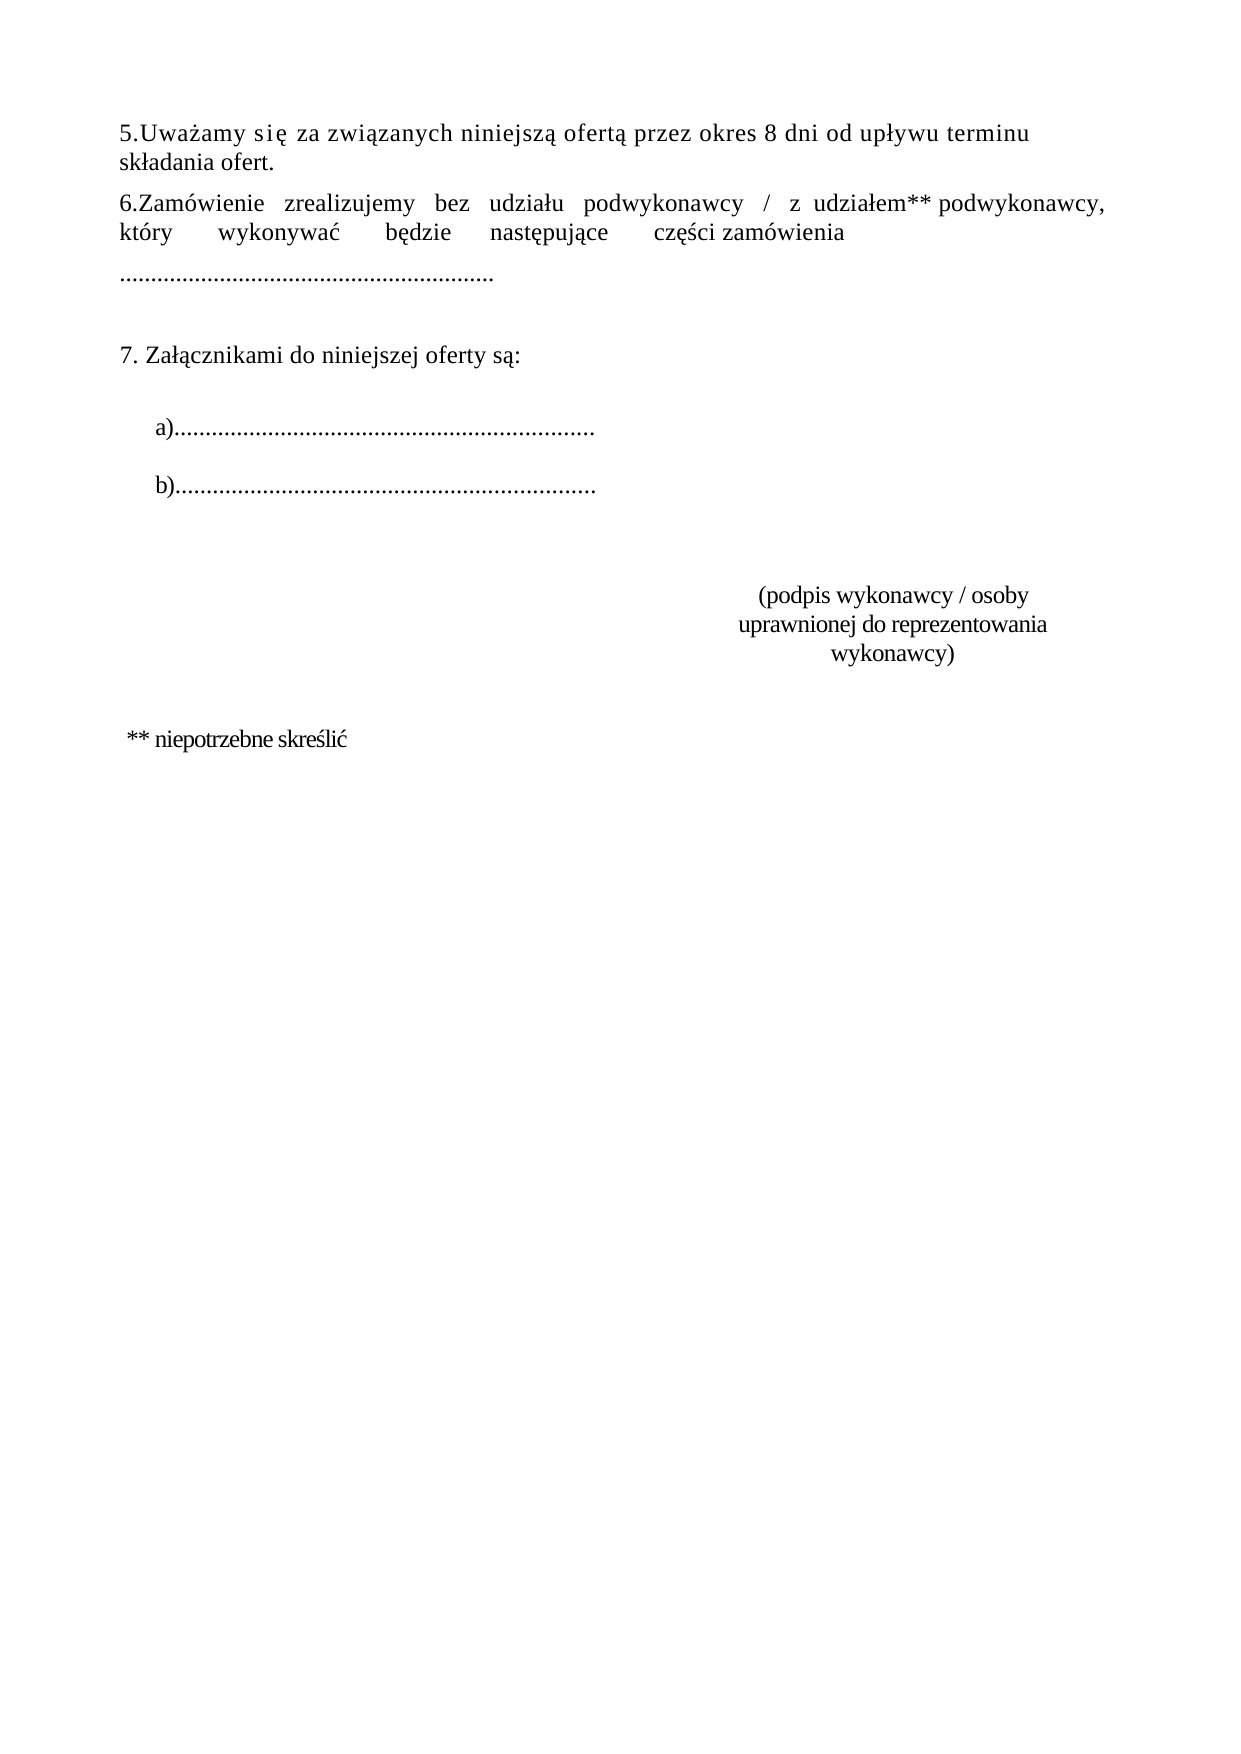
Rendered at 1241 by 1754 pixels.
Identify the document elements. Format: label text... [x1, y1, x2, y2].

text ............................................................ [119, 258, 1121, 287]
text 5.Uważamy się za związanych niniejszą ofertą przez okres 8 dni od upływu terminu składania ofert. [119, 118, 1122, 176]
text 6.Zamówienie zrealizujemy bez udziału podwykonawcy / z udziałem** podwykonawcy, który wykonywać będzie następujące części zamówienia [119, 188, 1121, 246]
text wykonawcy) [664, 638, 1122, 667]
text uprawnionej do reprezentowania [664, 609, 1122, 638]
text a) [155, 412, 1122, 441]
text ** niepotrzebne skreślić [126, 724, 1122, 753]
text (podpis wykonawcy / osoby [666, 581, 1122, 609]
text 7. Załącznikami do niniejszej oferty są: [119, 340, 1122, 369]
text b) [155, 470, 1122, 499]
